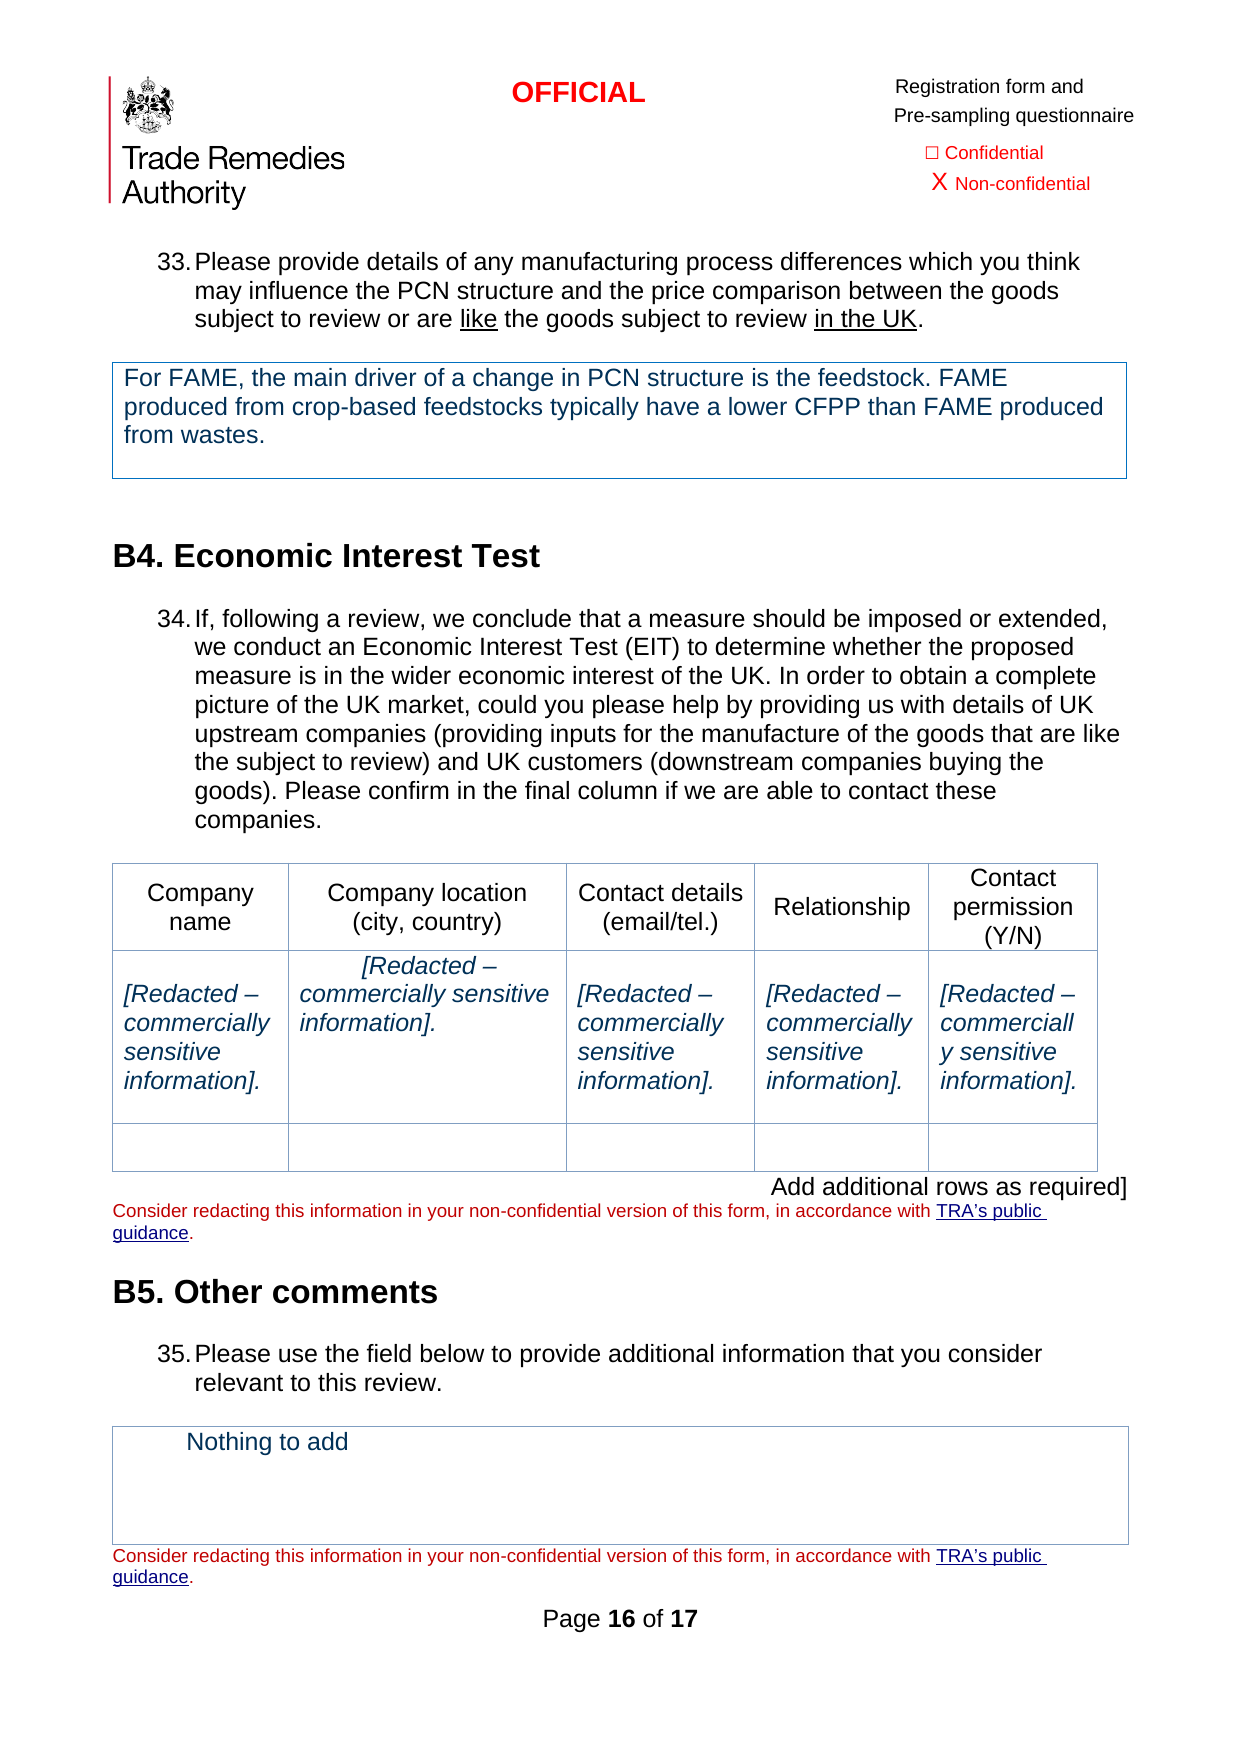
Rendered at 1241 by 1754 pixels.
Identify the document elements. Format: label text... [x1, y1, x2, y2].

table_header Relationship [755, 864, 928, 950]
table_cell [289, 1124, 566, 1171]
table_cell [755, 1124, 928, 1171]
table_cell [Redacted – commercially sensitive information]. [567, 951, 754, 1123]
table_header Contact permission (Y/N) [929, 864, 1097, 950]
table_cell [Redacted – commercially sensitive information]. [113, 951, 288, 1123]
table_cell [929, 1124, 1097, 1171]
text Consider redacting this information in your non-confidential version of this form, in accordance with TRA’s public guidance. [112, 1545, 1128, 1588]
text Consider redacting this information in your non-confidential version of this form, in accordance with TRA’s public guidance. [112, 1200, 1128, 1243]
table_cell [113, 1124, 288, 1171]
text Add additional rows as required] [112, 1172, 1128, 1200]
table_header For FAME, the main driver of a change in PCN structure is the feedstock. FAME produced from crop-based feedstocks typically have a lower CFPP than FAME produced from wastes. [113, 363, 1126, 478]
table_cell [Redacted – commercially sensitive information]. [289, 951, 566, 1123]
subtitle B5. Other comments [112, 1272, 1128, 1311]
table_cell [567, 1124, 754, 1171]
subtitle B4. Economic Interest Test [112, 536, 1128, 575]
list If, following a review, we conclude that a measure should be imposed or extended, we conduct an Economic Interest Test (EIT) to determine whether the proposed measure is in the wider economic interest of the UK. In order to obtain a complete picture of the UK market, could you please help by providing us with details of UK upstream companies (providing inputs for the manufacture of the goods that are like the subject to review) and UK customers (downstream companies buying the goods). Please confirm in the final column if we are able to contact these companies. [157, 604, 1128, 834]
table_cell [Redacted – commercially sensitive information]. [755, 951, 928, 1123]
table_header Company location (city, country) [289, 864, 566, 950]
table_cell [Redacted – commercially sensitive information]. [929, 951, 1097, 1123]
table_header Contact details (email/tel.) [567, 864, 754, 950]
list Please provide details of any manufacturing process differences which you think may influence the PCN structure and the price comparison between the goods subject to review or are like the goods subject to review in the UK. [157, 247, 1128, 333]
table_header Company name [113, 864, 288, 950]
list Please use the field below to provide additional information that you consider relevant to this review. [157, 1339, 1128, 1397]
table_header Nothing to add [113, 1427, 1128, 1544]
